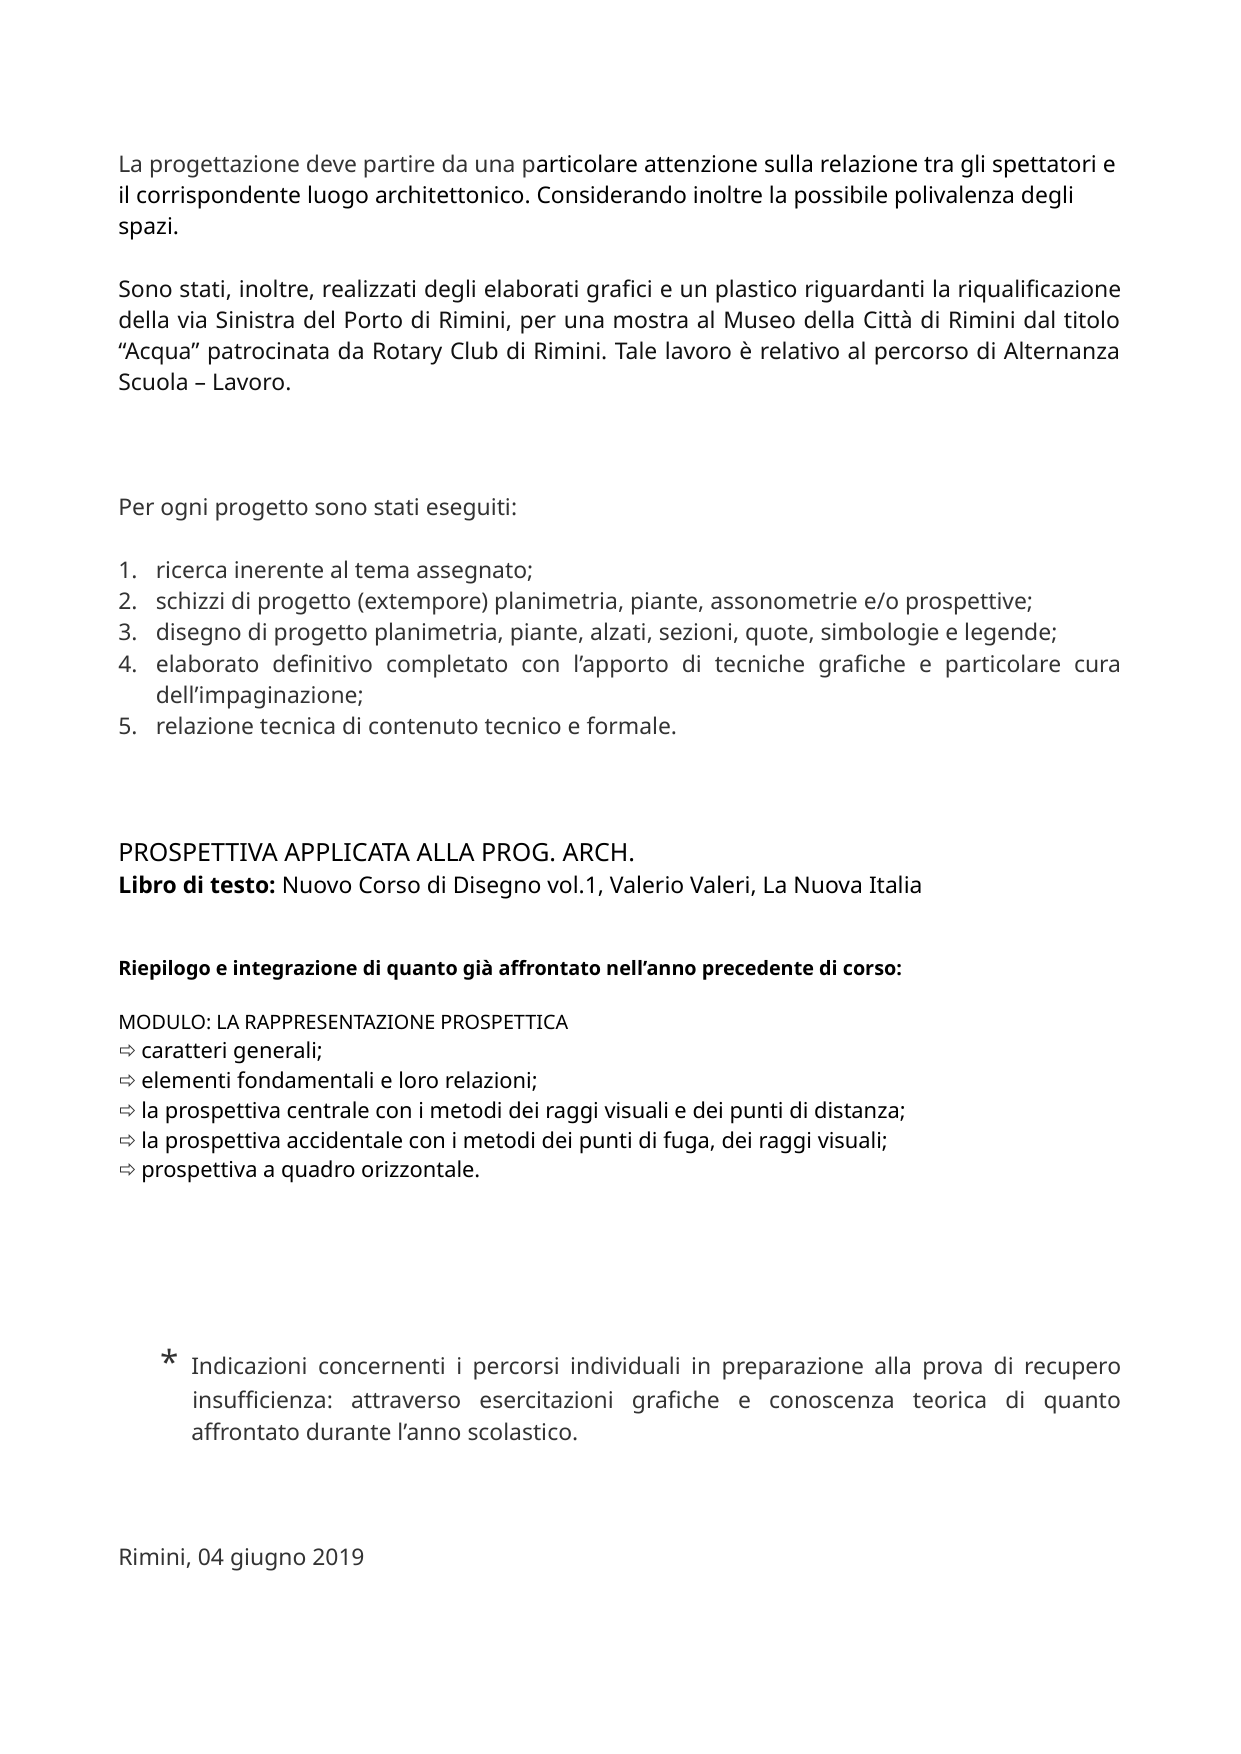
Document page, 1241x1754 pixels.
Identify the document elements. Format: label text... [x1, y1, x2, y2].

text Per ogni progetto sono stati eseguiti: [118, 491, 1122, 523]
list elaborato definitivo completato con l’apporto di tecniche grafiche e particolare cura dell’impaginazione; [118, 648, 1122, 710]
text MODULO: LA RAPPRESENTAZIONE PROSPETTICA [118, 1008, 1122, 1035]
list la prospettiva accidentale con i metodi dei punti di fuga, dei raggi visuali; [118, 1125, 1122, 1154]
text Sono stati, inoltre, realizzati degli elaborati grafici e un plastico riguardanti la riqualificazione della via Sinistra del Porto di Rimini, per una mostra al Museo della Città di Rimini dal titolo “Acqua” patrocinata da Rotary Club di Rimini. Tale lavoro è relativo al percorso di Alternanza Scuola – Lavoro. [118, 273, 1122, 398]
text Rimini, 04 giugno 2019 [118, 1541, 1122, 1572]
text Riepilogo e integrazione di quanto già affrontato nell’anno precedente di corso: [118, 954, 1122, 981]
text Libro di testo: Nuovo Corso di Disegno vol.1, Valerio Valeri, La Nuova Italia [118, 869, 1122, 900]
list relazione tecnica di contenuto tecnico e formale. [118, 710, 1122, 741]
list schizzi di progetto (extempore) planimetria, piante, assonometrie e/o prospettive; [118, 585, 1122, 616]
text * Indicazioni concernenti i percorsi individuali in preparazione alla prova di recupero insufficienza: attraverso esercitazioni grafiche e conoscenza teorica di quanto affrontato durante l’anno scolastico. [160, 1339, 1122, 1447]
list La progettazione deve partire da una particolare attenzione sulla relazione tra gli spettatori e il corrispondente luogo architettonico. Considerando inoltre la possibile polivalenza degli spazi. [77, 148, 1122, 241]
list disegno di progetto planimetria, piante, alzati, sezioni, quote, simbologie e legende; [118, 616, 1122, 648]
text PROSPETTIVA APPLICATA ALLA PROG. ARCH. [118, 835, 1122, 869]
list caratteri generali; [118, 1035, 1122, 1065]
list ricerca inerente al tema assegnato; [118, 554, 1122, 585]
list elementi fondamentali e loro relazioni; [118, 1065, 1122, 1095]
list prospettiva a quadro orizzontale. [118, 1154, 1122, 1184]
list la prospettiva centrale con i metodi dei raggi visuali e dei punti di distanza; [118, 1095, 1122, 1125]
